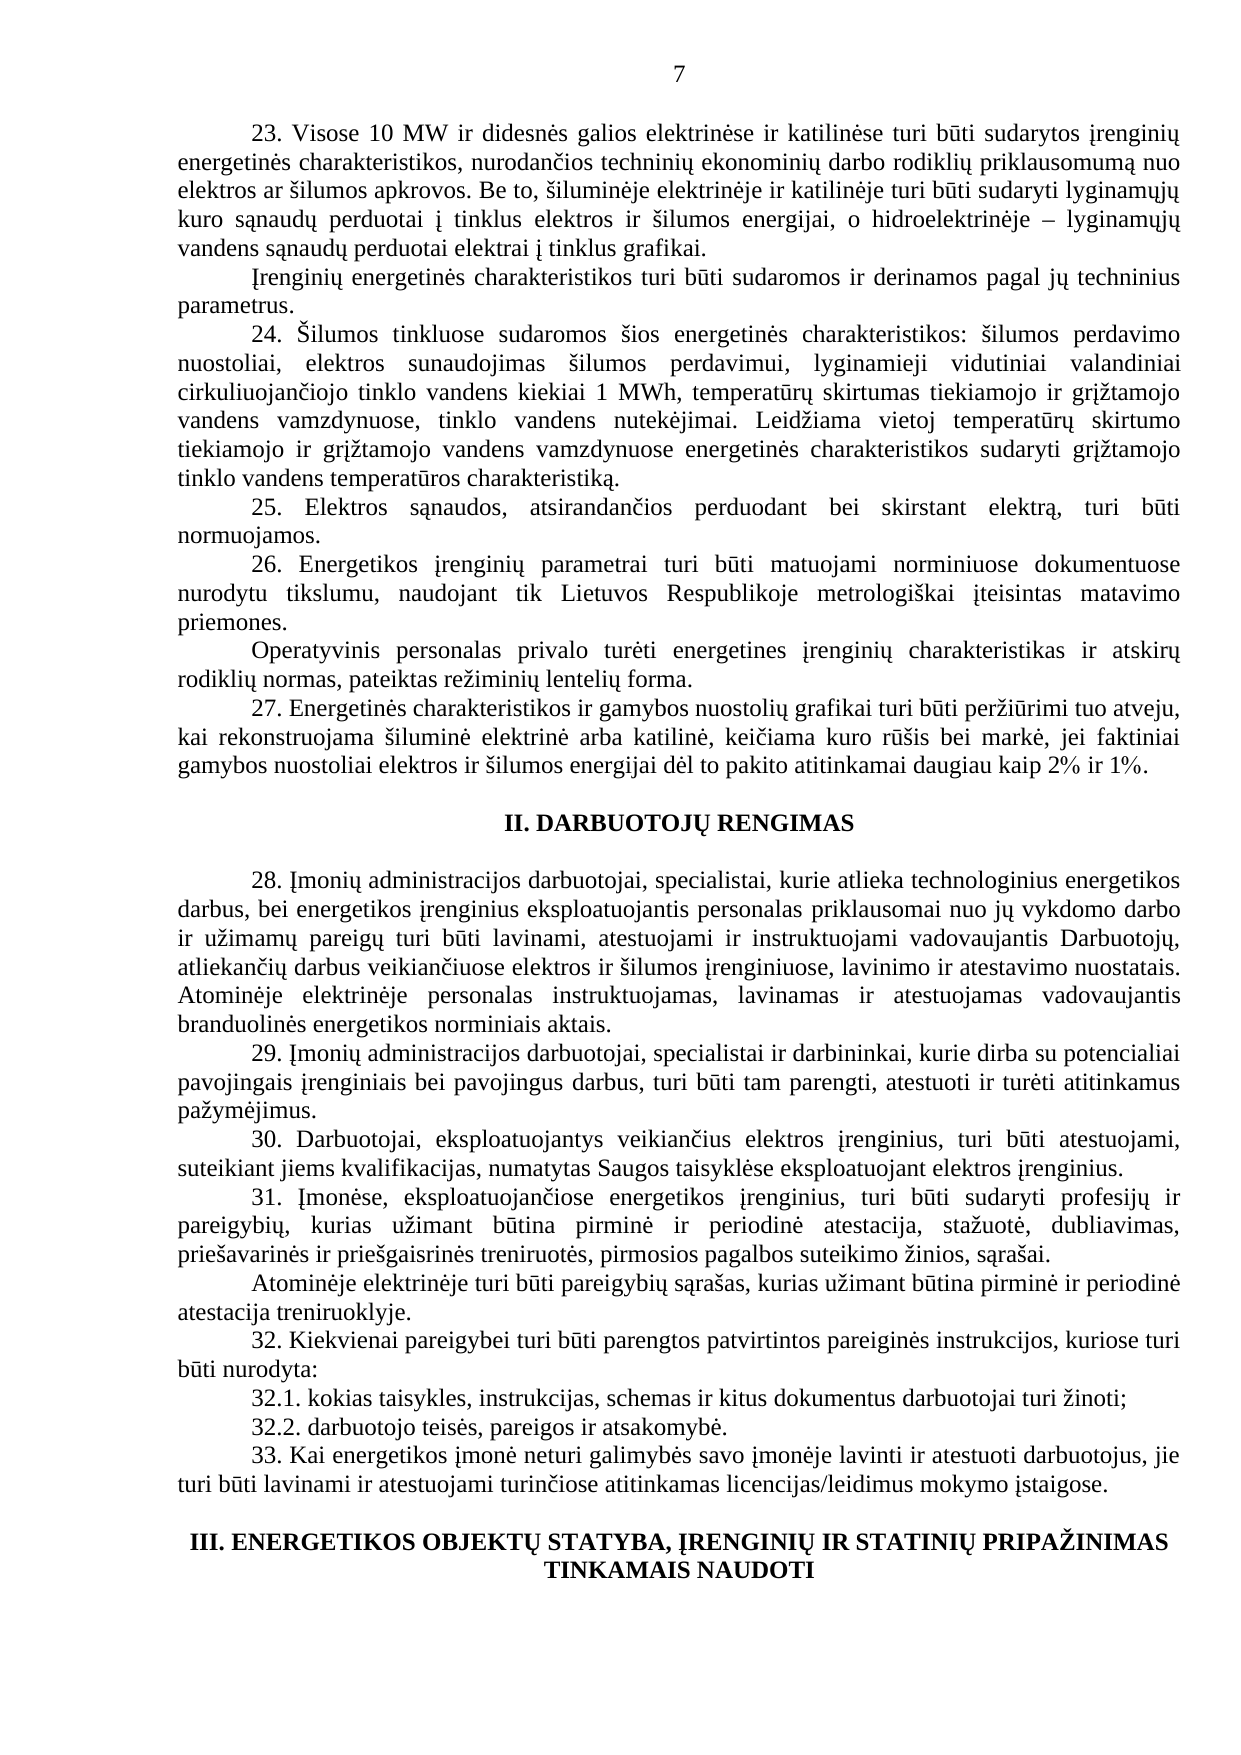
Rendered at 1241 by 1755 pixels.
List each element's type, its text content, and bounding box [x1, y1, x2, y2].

text 30. Darbuotojai, eksploatuojantys veikiančius elektros įrenginius, turi būti atestuojami, suteikiant jiems kvalifikacijas, numatytas Saugos taisyklėse eksploatuojant elektros įrenginius. [177, 1124, 1181, 1182]
text 24. Šilumos tinkluose sudaromos šios energetinės charakteristikos: šilumos perdavimo nuostoliai, elektros sunaudojimas šilumos perdavimui, lyginamieji vidutiniai valandiniai cirkuliuojančiojo tinklo vandens kiekiai 1 MWh, temperatūrų skirtumas tiekiamojo ir grįžtamojo vandens vamzdynuose, tinklo vandens nutekėjimai. Leidžiama vietoj temperatūrų skirtumo tiekiamojo ir grįžtamojo vandens vamzdynuose energetinės charakteristikos sudaryti grįžtamojo tinklo vandens temperatūros charakteristiką. [177, 319, 1181, 492]
text 32.2. darbuotojo teisės, pareigos ir atsakomybė. [177, 1412, 1181, 1441]
text 32. Kiekvienai pareigybei turi būti parengtos patvirtintos pareiginės instrukcijos, kuriose turi būti nurodyta: [177, 1326, 1181, 1383]
text Įrenginių energetinės charakteristikos turi būti sudaromos ir derinamos pagal jų techninius parametrus. [177, 262, 1181, 319]
text III. ENERGETIKOS OBJEKTŲ STATYBA, ĮRENGINIŲ IR STATINIŲ PRIPAŽINIMAS TINKAMAIS NAUDOTI [177, 1527, 1181, 1584]
text II. DARBUOTOJŲ RENGIMAS [177, 808, 1181, 837]
text Operatyvinis personalas privalo turėti energetines įrenginių charakteristikas ir atskirų rodiklių normas, pateiktas režiminių lentelių forma. [177, 636, 1181, 693]
text 28. Įmonių administracijos darbuotojai, specialistai, kurie atlieka technologinius energetikos darbus, bei energetikos įrenginius eksploatuojantis personalas priklausomai nuo jų vykdomo darbo ir užimamų pareigų turi būti lavinami, atestuojami ir instruktuojami vadovaujantis Darbuotojų, atliekančių darbus veikiančiuose elektros ir šilumos įrenginiuose, lavinimo ir atestavimo nuostatais. Atominėje elektrinėje personalas instruktuojamas, lavinamas ir atestuojamas vadovaujantis branduolinės energetikos norminiais aktais. [177, 866, 1181, 1038]
text 26. Energetikos įrenginių parametrai turi būti matuojami norminiuose dokumentuose nurodytu tikslumu, naudojant tik Lietuvos Respublikoje metrologiškai įteisintas matavimo priemones. [177, 549, 1181, 636]
text 23. Visose 10 MW ir didesnės galios elektrinėse ir katilinėse turi būti sudarytos įrenginių energetinės charakteristikos, nurodančios techninių ekonominių darbo rodiklių priklausomumą nuo elektros ar šilumos apkrovos. Be to, šiluminėje elektrinėje ir katilinėje turi būti sudaryti lyginamųjų kuro sąnaudų perduotai į tinklus elektros ir šilumos energijai, o hidroelektrinėje – lyginamųjų vandens sąnaudų perduotai elektrai į tinklus grafikai. [177, 118, 1181, 262]
text 31. Įmonėse, eksploatuojančiose energetikos įrenginius, turi būti sudaryti profesijų ir pareigybių, kurias užimant būtina pirminė ir periodinė atestacija, stažuotė, dubliavimas, priešavarinės ir priešgaisrinės treniruotės, pirmosios pagalbos suteikimo žinios, sąrašai. [177, 1182, 1181, 1268]
text 25. Elektros sąnaudos, atsirandančios perduodant bei skirstant elektrą, turi būti normuojamos. [177, 492, 1181, 549]
text 27. Energetinės charakteristikos ir gamybos nuostolių grafikai turi būti peržiūrimi tuo atveju, kai rekonstruojama šiluminė elektrinė arba katilinė, keičiama kuro rūšis bei markė, jei faktiniai gamybos nuostoliai elektros ir šilumos energijai dėl to pakito atitinkamai daugiau kaip 2 ir 1. [177, 693, 1181, 779]
text Atominėje elektrinėje turi būti pareigybių sąrašas, kurias užimant būtina pirminė ir periodinė atestacija treniruoklyje. [177, 1268, 1181, 1326]
text 29. Įmonių administracijos darbuotojai, specialistai ir darbininkai, kurie dirba su potencialiai pavojingais įrenginiais bei pavojingus darbus, turi būti tam parengti, atestuoti ir turėti atitinkamus pažymėjimus. [177, 1038, 1181, 1124]
text 32.1. kokias taisykles, instrukcijas, schemas ir kitus dokumentus darbuotojai turi žinoti; [177, 1383, 1181, 1412]
text 33. Kai energetikos įmonė neturi galimybės savo įmonėje lavinti ir atestuoti darbuotojus, jie turi būti lavinami ir atestuojami turinčiose atitinkamas licencijas/leidimus mokymo įstaigose. [177, 1441, 1181, 1498]
